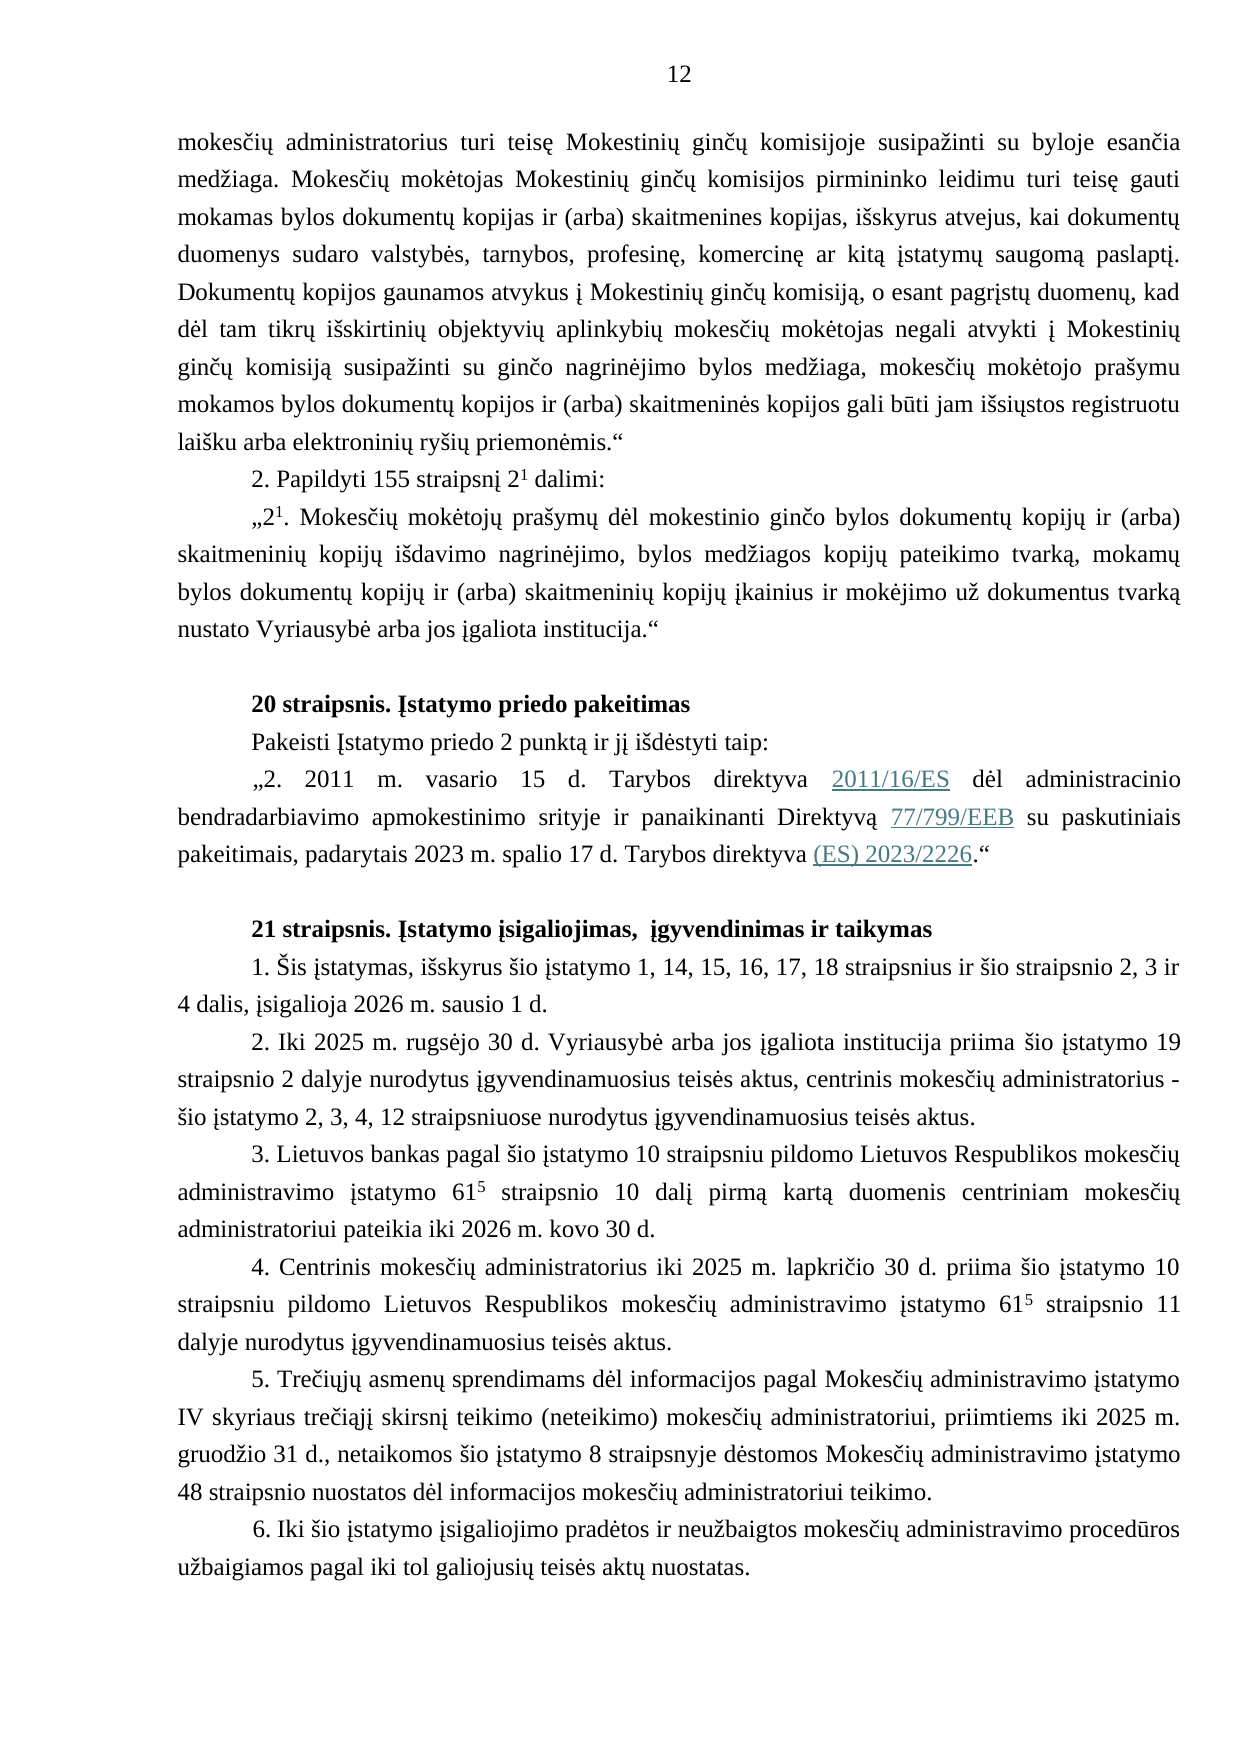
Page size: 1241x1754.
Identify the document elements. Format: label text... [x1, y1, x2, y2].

text 5. Trečiųjų asmenų sprendimams dėl informacijos pagal Mokesčių administravimo įstatymo IV skyriaus trečiąjį skirsnį teikimo (neteikimo) mokesčių administratoriui, priimtiems iki 2025 m. gruodžio 31 d., netaikomos šio įstatymo 8 straipsnyje dėstomos Mokesčių administravimo įstatymo 48 straipsnio nuostatos dėl informacijos mokesčių administratoriui teikimo. [177, 1356, 1181, 1506]
text 21 straipsnis. Įstatymo įsigaliojimas, įgyvendinimas ir taikymas [177, 906, 1181, 943]
text 2. Papildyti 155 straipsnį 21 dalimi: [177, 456, 1181, 493]
text mokesčių administratorius turi teisę Mokestinių ginčų komisijoje susipažinti su byloje esančia medžiaga. Mokesčių mokėtojas Mokestinių ginčų komisijos pirmininko leidimu turi teisę gauti mokamas bylos dokumentų kopijas ir (arba) skaitmenines kopijas, išskyrus atvejus, kai dokumentų duomenys sudaro valstybės, tarnybos, profesinę, komercinę ar kitą įstatymų saugomą paslaptį. Dokumentų kopijos gaunamos atvykus į Mokestinių ginčų komisiją, o esant pagrįstų duomenų, kad dėl tam tikrų išskirtinių objektyvių aplinkybių mokesčių mokėtojas negali atvykti į Mokestinių ginčų komisiją susipažinti su ginčo nagrinėjimo bylos medžiaga, mokesčių mokėtojo prašymu mokamos bylos dokumentų kopijos ir (arba) skaitmeninės kopijos gali būti jam išsiųstos registruotu laišku arba elektroninių ryšių priemonėmis.“ [177, 118, 1181, 456]
text 3. Lietuvos bankas pagal šio įstatymo 10 straipsniu pildomo Lietuvos Respublikos mokesčių administravimo įstatymo 615 straipsnio 10 dalį pirmą kartą duomenis centriniam mokesčių administratoriui pateikia iki 2026 m. kovo 30 d. [177, 1131, 1181, 1243]
text „2. 2011 m. vasario 15 d. Tarybos direktyva 2011/16/ES dėl administracinio bendradarbiavimo apmokestinimo srityje ir panaikinanti Direktyvą 77/799/EEB su paskutiniais pakeitimais, padarytais 2023 m. spalio 17 d. Tarybos direktyva (ES) 2023/2226.“ [177, 756, 1181, 868]
text „21. Mokesčių mokėtojų prašymų dėl mokestinio ginčo bylos dokumentų kopijų ir (arba) skaitmeninių kopijų išdavimo nagrinėjimo, bylos medžiagos kopijų pateikimo tvarką, mokamų bylos dokumentų kopijų ir (arba) skaitmeninių kopijų įkainius ir mokėjimo už dokumentus tvarką nustato Vyriausybė arba jos įgaliota institucija.“ [177, 493, 1181, 643]
text 4. Centrinis mokesčių administratorius iki 2025 m. lapkričio 30 d. priima šio įstatymo 10 straipsniu pildomo Lietuvos Respublikos mokesčių administravimo įstatymo 615 straipsnio 11 dalyje nurodytus įgyvendinamuosius teisės aktus. [177, 1243, 1181, 1356]
text 6. Iki šio įstatymo įsigaliojimo pradėtos ir neužbaigtos mokesčių administravimo procedūros užbaigiamos pagal iki tol galiojusių teisės aktų nuostatas. [177, 1506, 1181, 1581]
text 20 straipsnis. Įstatymo priedo pakeitimas [177, 681, 1181, 718]
text 1. Šis įstatymas, išskyrus šio įstatymo 1, 14, 15, 16, 17, 18 straipsnius ir šio straipsnio 2, 3 ir 4 dalis, įsigalioja 2026 m. sausio 1 d. [177, 943, 1181, 1018]
text 2. Iki 2025 m. rugsėjo 30 d. Vyriausybė arba jos įgaliota institucija priima šio įstatymo 19 straipsnio 2 dalyje nurodytus įgyvendinamuosius teisės aktus, centrinis mokesčių administratorius - šio įstatymo 2, 3, 4, 12 straipsniuose nurodytus įgyvendinamuosius teisės aktus. [177, 1018, 1181, 1131]
text Pakeisti Įstatymo priedo 2 punktą ir jį išdėstyti taip: [177, 718, 1181, 756]
